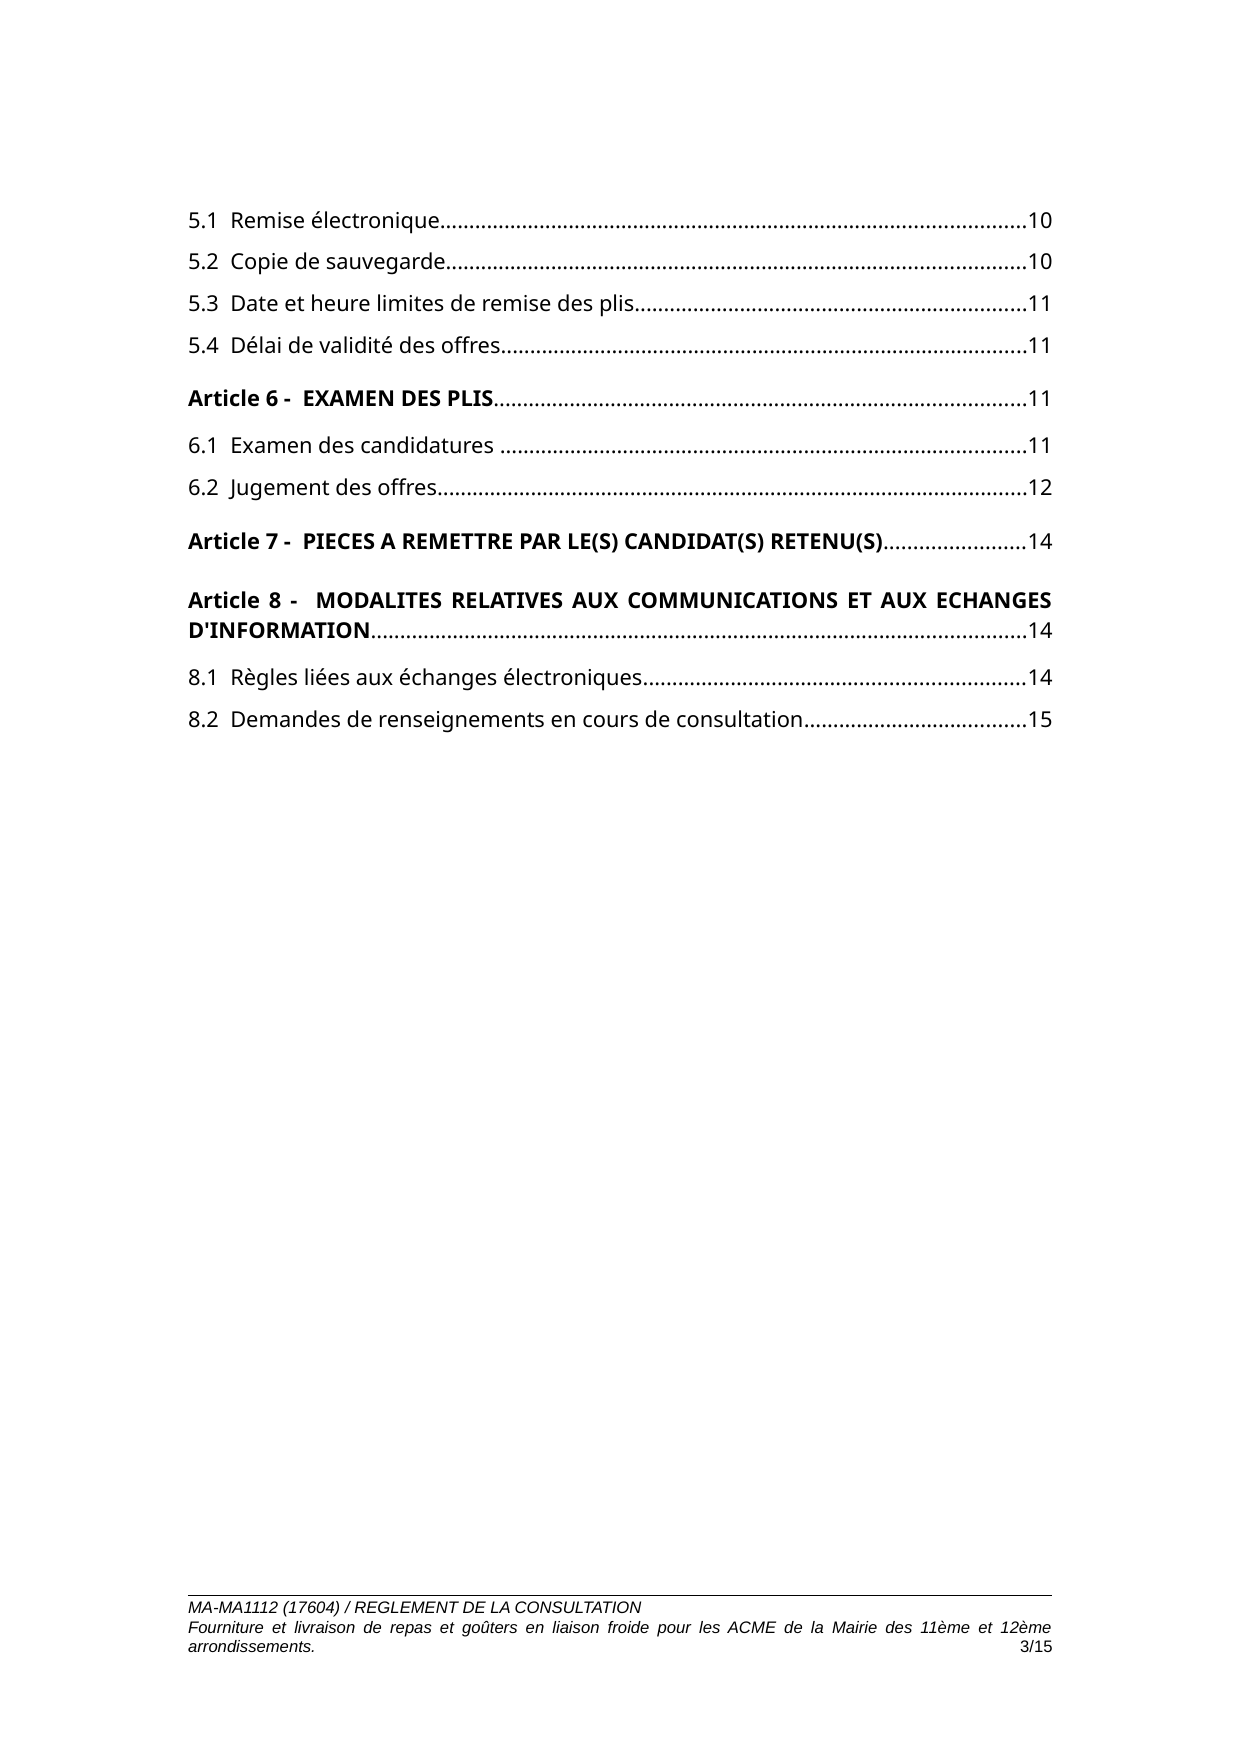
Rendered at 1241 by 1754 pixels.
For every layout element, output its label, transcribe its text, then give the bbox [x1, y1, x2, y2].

text 5.4 Délai de validité des offres 11 [188, 329, 1052, 359]
text 8.1 Règles liées aux échanges électroniques 14 [188, 662, 1052, 692]
text Article 8 - MODALITES RELATIVES AUX COMMUNICATIONS ET AUX ECHANGES D'INFORMATION 14 [188, 585, 1052, 644]
text 5.2 Copie de sauvegarde 10 [188, 246, 1052, 276]
text 8.2 Demandes de renseignements en cours de consultation 15 [188, 704, 1052, 734]
text 6.1 Examen des candidatures 11 [188, 431, 1052, 460]
text Article 6 - EXAMEN DES PLIS 11 [188, 383, 1052, 413]
text 5.1 Remise électronique 10 [188, 204, 1052, 234]
text 6.2 Jugement des offres 12 [188, 472, 1052, 502]
text Article 7 - PIECES A REMETTRE PAR LE(S) CANDIDAT(S) RETENU(S) 14 [188, 526, 1052, 555]
text 5.3 Date et heure limites de remise des plis 11 [188, 288, 1052, 318]
